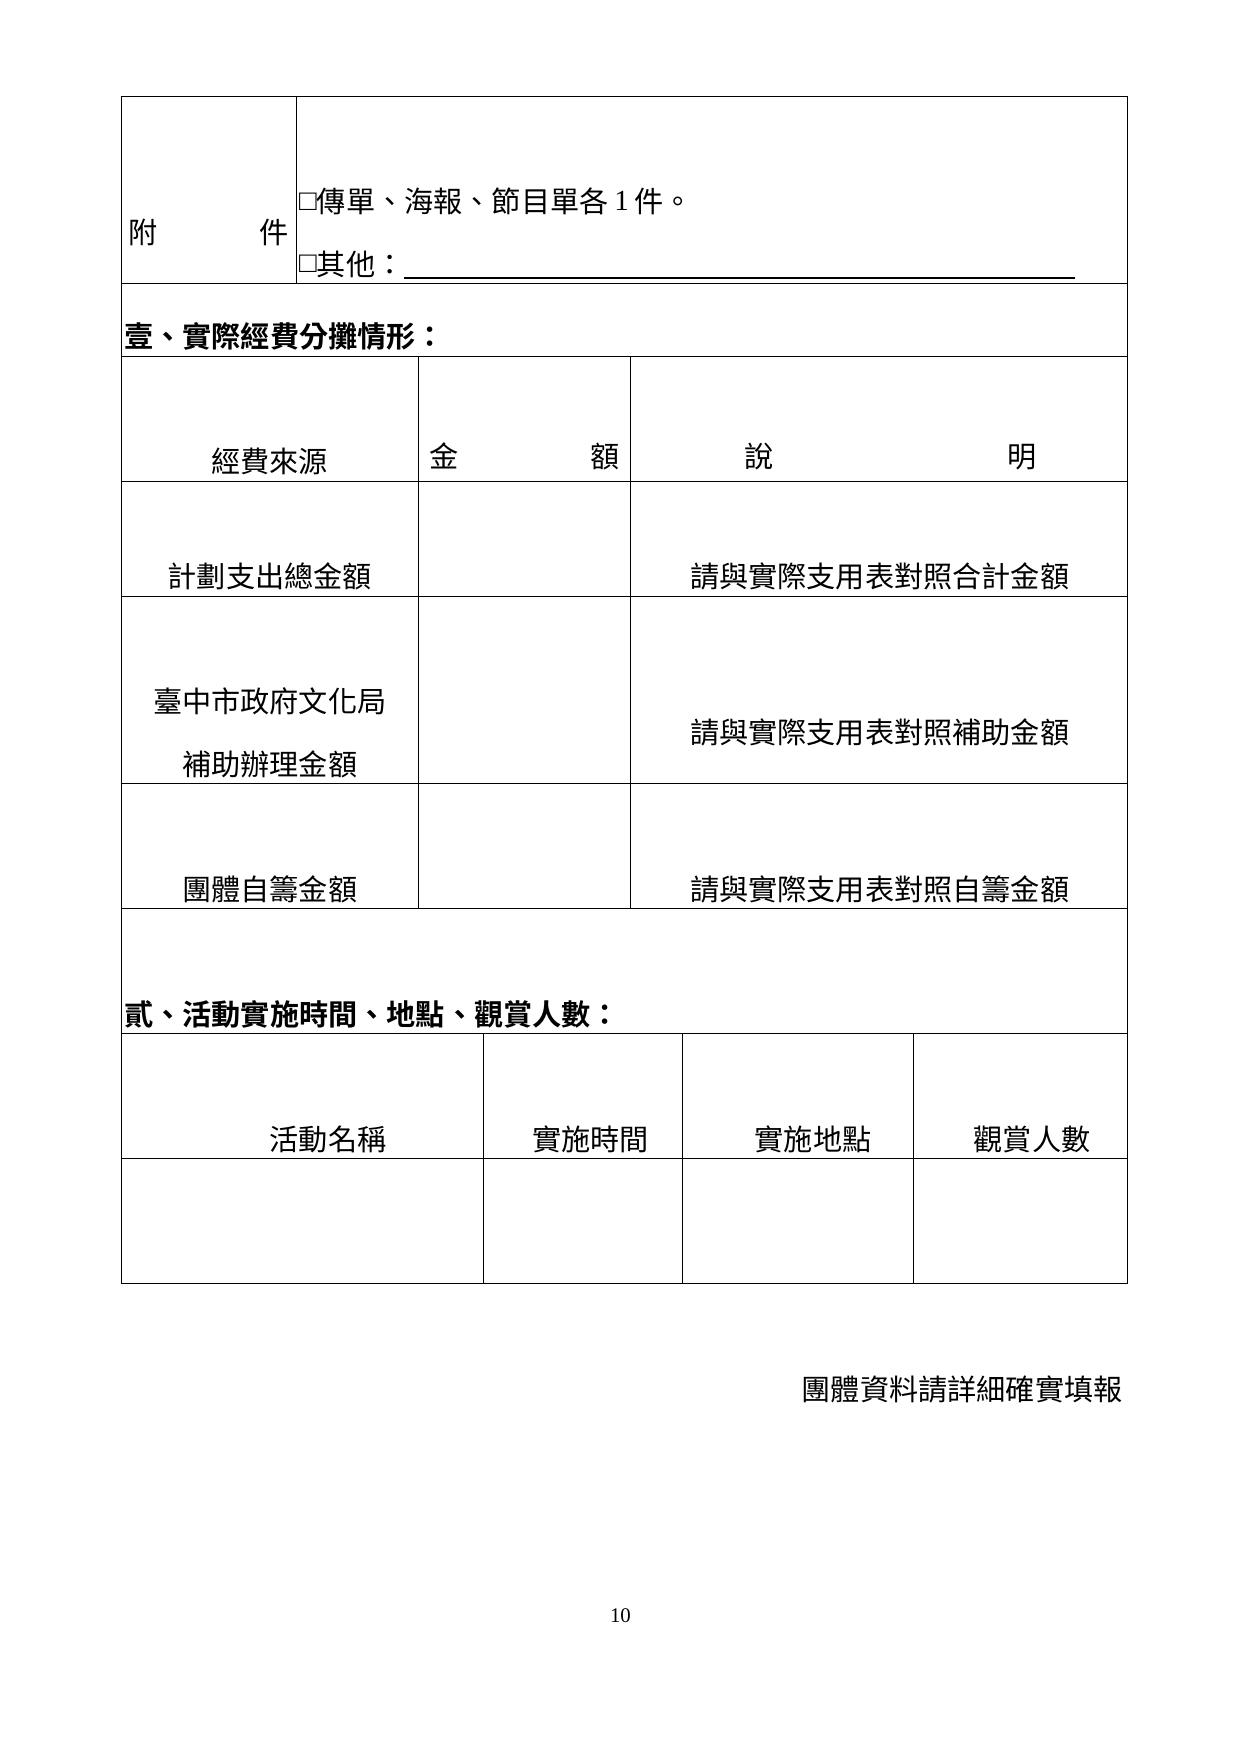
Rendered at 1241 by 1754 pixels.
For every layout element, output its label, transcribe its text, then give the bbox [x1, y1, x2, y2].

table_cell 附 件 [122, 97, 296, 283]
table_cell 活動名稱 [122, 1034, 483, 1158]
table_cell 觀賞人數 [914, 1034, 1127, 1158]
text 團體資料請詳細確實填報 [118, 1346, 1122, 1408]
table_cell [122, 1159, 483, 1283]
table_cell [419, 482, 630, 596]
table_cell 計劃支出總金額 [122, 482, 418, 596]
table_cell 請與實際支用表對照合計金額 [631, 482, 1127, 596]
table_cell [484, 1159, 682, 1283]
table_cell 實施時間 [484, 1034, 682, 1158]
table_cell 金 額 [419, 357, 630, 481]
table_cell 臺中市政府文化局 補助辦理金額 [122, 597, 418, 783]
table_cell [683, 1159, 913, 1283]
table_cell 說 明 [631, 357, 1127, 481]
table_cell 團體自籌金額 [122, 784, 418, 908]
table_cell 請與實際支用表對照自籌金額 [631, 784, 1127, 908]
table_cell □傳單、海報、節目單各1件。 □其他： [297, 97, 1127, 283]
table_cell 經費來源 [122, 357, 418, 481]
table_cell [914, 1159, 1127, 1283]
table_cell [419, 597, 630, 783]
table_cell 貳、活動實施時間、地點、觀賞人數： [122, 909, 1127, 1033]
table_cell 請與實際支用表對照補助金額 [631, 597, 1127, 783]
table_cell [419, 784, 630, 908]
table_cell 實施地點 [683, 1034, 913, 1158]
table_cell 壹、實際經費分攤情形： [122, 284, 1127, 356]
